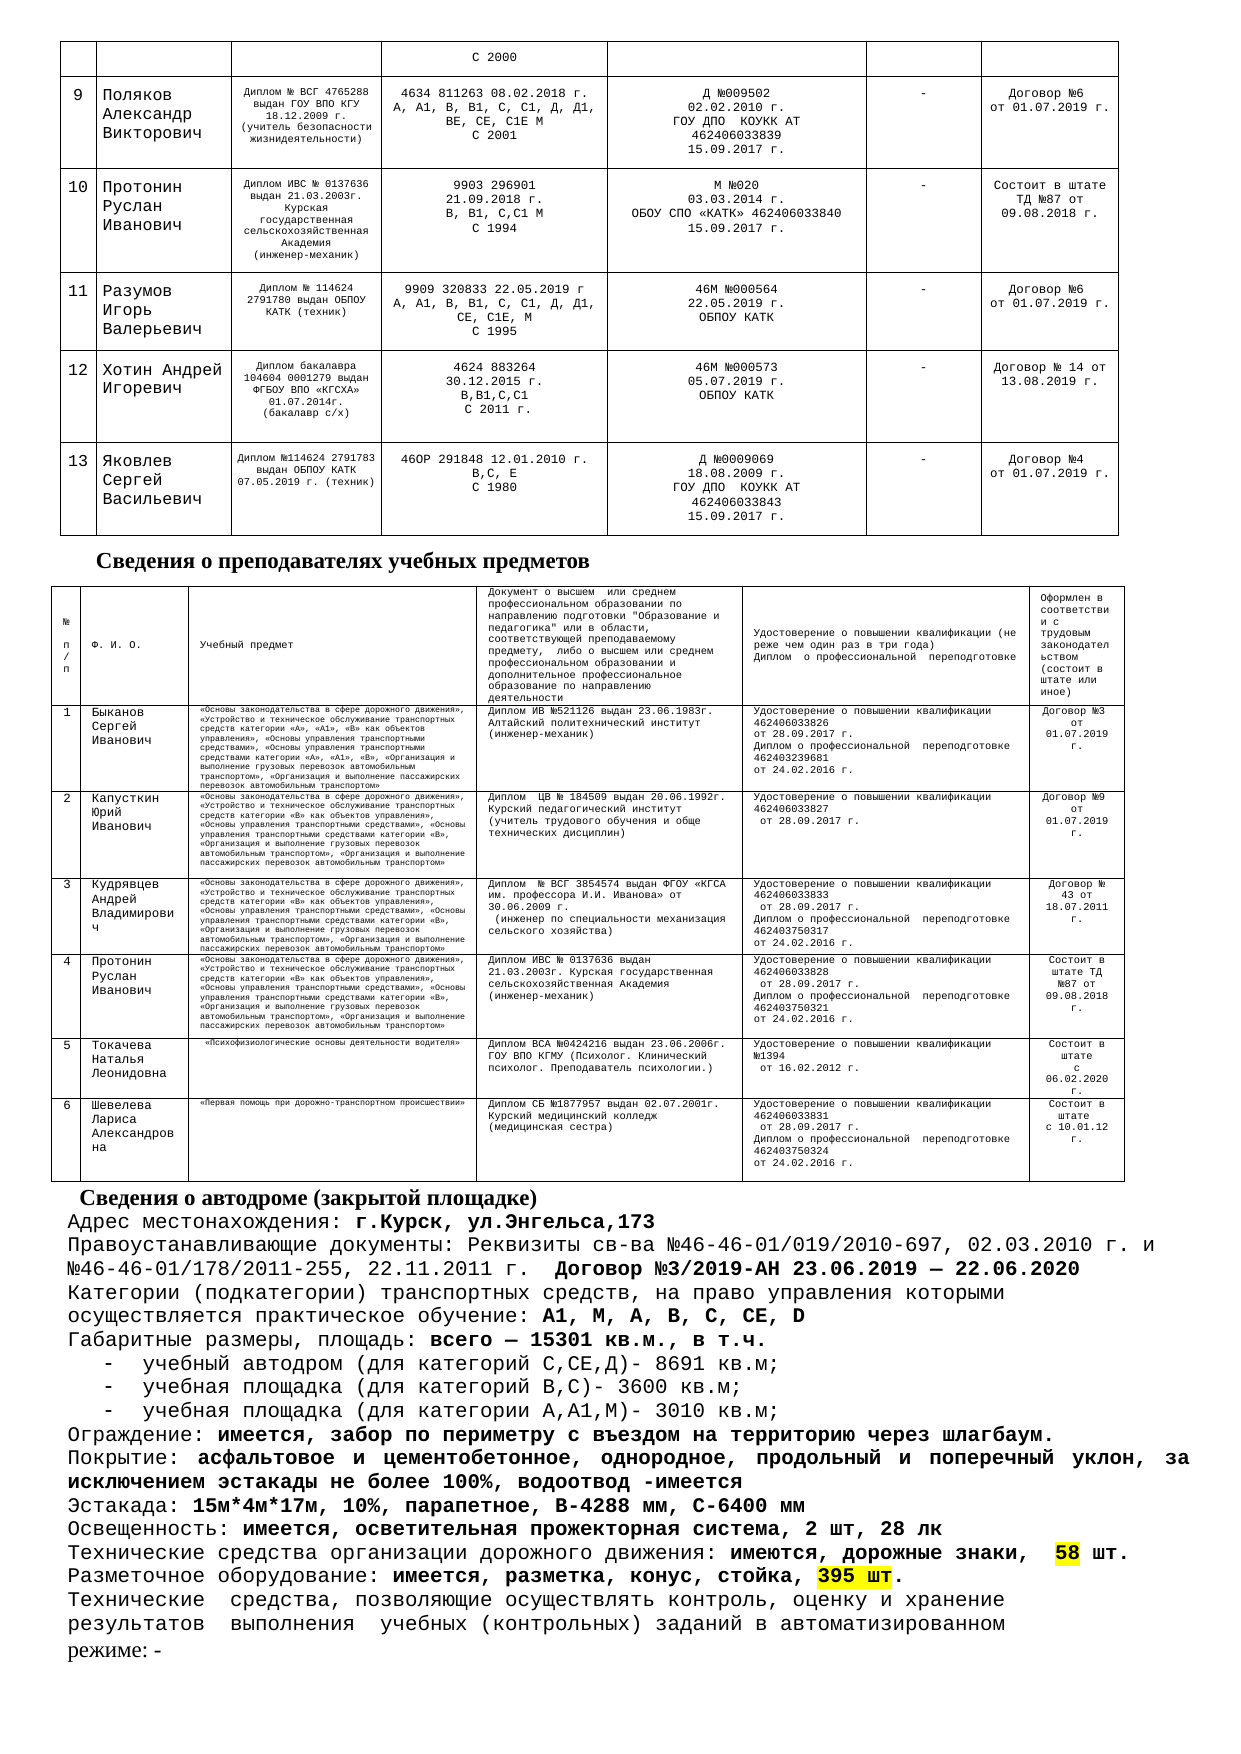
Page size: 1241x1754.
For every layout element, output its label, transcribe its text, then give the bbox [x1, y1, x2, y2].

table_cell «Основы законодательства в сфере дорожного движения», «Устройство и техническое обслуживание транспортных средств категории «В» как объектов управления», «Основы управления транспортными средствами», «Основы управления транспортными средствами категории «В», «Организация и выполнение грузовых перевозок автомобильным транспортом», «Организация и выполнение пассажирских перевозок автомобильным транспортом» [189, 792, 476, 877]
text Покрытие: асфальтовое и цементобетонное, однородное, продольный и поперечный уклон, за исключением эстакады не более 100%, водоотвод -имеется [67, 1447, 1191, 1494]
table_cell Диплом СБ №1877957 выдан 02.07.2001г. Курский медицинский колледж (медицинская сестра) [477, 1099, 742, 1181]
table_cell 46ОР 291848 12.01.2010 г. В,С, Е С 1980 [382, 443, 607, 534]
text Технические средства организации дорожного движения: имеются, дорожные знаки, 58 шт. [67, 1542, 1191, 1566]
table_header Документ о высшем или среднем профессиональном образовании по направлению подготовки "Образование и педагогика" или в области, соответствующей преподаваемому предмету, либо о высшем или среднем профессиональном образовании и дополнительное профессиональное образование по направлению деятельности [477, 587, 742, 705]
table_cell Диплом бакалавра 104604 0001279 выдан ФГБОУ ВПО «КГСХА» 01.07.2014г. (бакалавр с/х) [232, 351, 381, 442]
table_cell Состоит в штате ТД №87 от 09.08.2018 г. [1030, 955, 1124, 1038]
table_cell 5 [52, 1039, 80, 1098]
text Технические средства, позволяющие осуществлять контроль, оценку и хранение [67, 1589, 1191, 1613]
text Разметочное оборудование: имеется, разметка, конус, стойка, 395 шт. [67, 1566, 1191, 1589]
table_cell Диплом № 114624 2791780 выдан ОБПОУ КАТК (техник) [232, 273, 381, 350]
table_header Оформлен в соответствии с трудовым законодательством (состоит в штате или иное) [1030, 587, 1124, 705]
table_cell «Психофизиологические основы деятельности водителя» [189, 1039, 476, 1098]
table_cell - [867, 273, 981, 350]
table_cell Диплом № ВСГ 3854574 выдан ФГОУ «КГСА им. профессора И.И. Иванова» от 30.06.2009 г. (инженер по специальности механизация сельского хозяйства) [477, 879, 742, 954]
table_cell Договор № 43 от 18.07.2011 г. [1030, 879, 1124, 954]
text Эстакада: 15м*4м*17м, 10%, парапетное, В-4288 мм, С-6400 мм [67, 1494, 1191, 1518]
table_cell 10 [61, 169, 96, 272]
table_cell [61, 42, 96, 76]
table_cell Состоит в штате ТД №87 от 09.08.2018 г. [982, 169, 1118, 272]
table_cell Диплом ИВС № 0137636 выдан 21.03.2003г. Курская государственная сельскохозяйственная Академия (инженер-механик) [477, 955, 742, 1038]
table_cell Договор №9 от 01.07.2019 г. [1030, 792, 1124, 877]
table_cell [608, 42, 866, 76]
table_header Учебный предмет [189, 587, 476, 705]
table_cell 46М №000573 05.07.2019 г. ОБПОУ КАТК [608, 351, 866, 442]
table_cell Диплом ИВС № 0137636 выдан 21.03.2003г. Курская государственная сельскохозяйственная Академия (инженер-механик) [232, 169, 381, 272]
list учебная площадка (для категории А,А1,М)- 3010 кв.м; [105, 1400, 1191, 1424]
table_cell [982, 42, 1118, 76]
table_cell М №020 03.03.2014 г. ОБОУ СПО «КАТК» 462406033840 15.09.2017 г. [608, 169, 866, 272]
table_cell 11 [61, 273, 96, 350]
table_cell Состоит в штате с 10.01.12 г. [1030, 1099, 1124, 1181]
table_cell Удостоверение о повышении квалификации 462406033833 от 28.09.2017 г. Диплом о профессиональной переподготовке 462403750317 от 24.02.2016 г. [743, 879, 1029, 954]
table_cell 4 [52, 955, 80, 1038]
table_cell Кудрявцев Андрей Владимирович [81, 879, 188, 954]
table_cell Протонин Руслан Иванович [97, 169, 231, 272]
table_cell 4624 883264 30.12.2015 г. В,В1,С,С1 С 2011 г. [382, 351, 607, 442]
table_cell Диплом № ВСГ 4765288 выдан ГОУ ВПО КГУ 18.12.2009 г. (учитель безопасности жизнидеятельности) [232, 77, 381, 168]
text Правоустанавливающие документы: Реквизиты св-ва №46-46-01/019/2010-697, 02.03.2010 г. и №46-46-01/178/2011-255, 22.11.2011 г. Договор №3/2019-АН 23.06.2019 — 22.06.2020 [67, 1234, 1191, 1282]
table_cell 6 [52, 1099, 80, 1181]
table_cell С 2000 [382, 42, 607, 76]
table_cell Состоит в штате с 06.02.2020 г. [1030, 1039, 1124, 1098]
table_cell Поляков Александр Викторович [97, 77, 231, 168]
table_cell Диплом ЦВ № 184509 выдан 20.06.1992г. Курский педагогический институт (учитель трудового обучения и обще технических дисциплин) [477, 792, 742, 877]
table_cell Диплом ИВ №521126 выдан 23.06.1983г. Алтайский политехнический институт (инженер-механик) [477, 706, 742, 791]
table_cell Токачева Наталья Леонидовна [81, 1039, 188, 1098]
table_cell - [867, 351, 981, 442]
table_header № п/п [52, 587, 80, 705]
table_cell «Основы законодательства в сфере дорожного движения», «Устройство и техническое обслуживание транспортных средств категории «В» как объектов управления», «Основы управления транспортными средствами», «Основы управления транспортными средствами категории «В», «Организация и выполнение грузовых перевозок автомобильным транспортом», «Организация и выполнение пассажирских перевозок автомобильным транспортом» [189, 879, 476, 954]
table_header Удостоверение о повышении квалификации (не реже чем один раз в три года) Диплом о профессиональной переподготовке [743, 587, 1029, 705]
table_cell Договор № 14 от 13.08.2019 г. [982, 351, 1118, 442]
table_cell Яковлев Сергей Васильевич [97, 443, 231, 534]
table_cell Капусткин Юрий Иванович [81, 792, 188, 877]
table_cell 4634 811263 08.02.2018 г. А, А1, В, В1, С, С1, Д, Д1, ВЕ, СЕ, С1Е М С 2001 [382, 77, 607, 168]
table_cell Удостоверение о повышении квалификации №1394 от 16.02.2012 г. [743, 1039, 1029, 1098]
table_cell Шевелева Лариса Александровна [81, 1099, 188, 1181]
table_cell Д №009502 02.02.2010 г. ГОУ ДПО КОУКК АТ 462406033839 15.09.2017 г. [608, 77, 866, 168]
table_cell «Первая помощь при дорожно-транспортном происшествии» [189, 1099, 476, 1181]
table_cell Диплом №114624 2791783 выдан ОБПОУ КАТК 07.05.2019 г. (техник) [232, 443, 381, 534]
table_cell Быканов Сергей Иванович [81, 706, 188, 791]
table_cell 12 [61, 351, 96, 442]
text Категории (подкатегории) транспортных средств, на право управления которыми [67, 1282, 1191, 1305]
text режиме: - [67, 1636, 1191, 1663]
table_cell 9909 320833 22.05.2019 г А, А1, В, В1, С, С1, Д, Д1, СЕ, С1Е, М С 1995 [382, 273, 607, 350]
table_cell Удостоверение о повышении квалификации 462406033828 от 28.09.2017 г. Диплом о профессиональной переподготовке 462403750321 от 24.02.2016 г. [743, 955, 1029, 1038]
table_cell Договор №6 от 01.07.2019 г. [982, 77, 1118, 168]
text Габаритные размеры, площадь: всего — 15301 кв.м., в т.ч. [67, 1329, 1191, 1353]
text результатов выполнения учебных (контрольных) заданий в автоматизированном [67, 1613, 1191, 1636]
table_cell Протонин Руслан Иванович [81, 955, 188, 1038]
table_cell - [867, 42, 981, 76]
table_cell 46М №000564 22.05.2019 г. ОБПОУ КАТК [608, 273, 866, 350]
text осуществляется практическое обучение: А1, М, А, В, С, СЕ, D [67, 1305, 1191, 1329]
table_cell Диплом ВСА №0424216 выдан 23.06.2006г. ГОУ ВПО КГМУ (Психолог. Клинический психолог. Преподаватель психологии.) [477, 1039, 742, 1098]
table_cell Удостоверение о повышении квалификации 462406033827 от 28.09.2017 г. [743, 792, 1029, 877]
table_cell Удостоверение о повышении квалификации 462406033831 от 28.09.2017 г. Диплом о профессиональной переподготовке 462403750324 от 24.02.2016 г. [743, 1099, 1029, 1181]
text Адрес местонахождения: г.Курск, ул.Энгельса,173 [67, 1211, 1191, 1234]
list учебный автодром (для категорий С,СЕ,Д)- 8691 кв.м; [105, 1353, 1191, 1376]
table_cell 9 [61, 77, 96, 168]
table_cell «Основы законодательства в сфере дорожного движения», «Устройство и техническое обслуживание транспортных средств категории «В» как объектов управления», «Основы управления транспортными средствами», «Основы управления транспортными средствами категории «В», «Организация и выполнение грузовых перевозок автомобильным транспортом», «Организация и выполнение пассажирских перевозок автомобильным транспортом» [189, 955, 476, 1038]
table_cell - [867, 169, 981, 272]
table_cell [232, 42, 381, 76]
table_cell 13 [61, 443, 96, 534]
table_cell [97, 42, 231, 76]
text Ограждение: имеется, забор по периметру с въездом на территорию через шлагбаум. [67, 1424, 1191, 1447]
list учебная площадка (для категорий В,С)- 3600 кв.м; [105, 1376, 1191, 1400]
table_cell - [867, 443, 981, 534]
text Сведения о автодроме (закрытой площадке) [67, 1182, 1191, 1211]
table_cell Договор №6 от 01.07.2019 г. [982, 273, 1118, 350]
table_cell 9903 296901 21.09.2018 г. В, В1, С,С1 М С 1994 [382, 169, 607, 272]
table_cell Разумов Игорь Валерьевич [97, 273, 231, 350]
table_cell «Основы законодательства в сфере дорожного движения», «Устройство и техническое обслуживание транспортных средств категории «А», «А1», «В» как объектов управления», «Основы управления транспортными средствами», «Основы управления транспортными средствами категории «А», «А1», «В», «Организация и выполнение грузовых перевозок автомобильным транспортом», «Организация и выполнение пассажирских перевозок автомобильным транспортом» [189, 706, 476, 791]
text Сведения о преподавателях учебных предметов [67, 547, 1191, 573]
table_cell Удостоверение о повышении квалификации 462406033826 от 28.09.2017 г. Диплом о профессиональной переподготовке 462403239681 от 24.02.2016 г. [743, 706, 1029, 791]
table_cell 2 [52, 792, 80, 877]
table_cell 1 [52, 706, 80, 791]
table_header Ф. И. О. [81, 587, 188, 705]
table_cell 3 [52, 879, 80, 954]
table_cell Хотин Андрей Игоревич [97, 351, 231, 442]
table_cell Д №0009069 18.08.2009 г. ГОУ ДПО КОУКК АТ 462406033843 15.09.2017 г. [608, 443, 866, 534]
table_cell Договор №4 от 01.07.2019 г. [982, 443, 1118, 534]
table_cell Договор №3 от 01.07.2019 г. [1030, 706, 1124, 791]
table_cell - [867, 77, 981, 168]
text Освещенность: имеется, осветительная прожекторная система, 2 шт, 28 лк [67, 1518, 1191, 1542]
